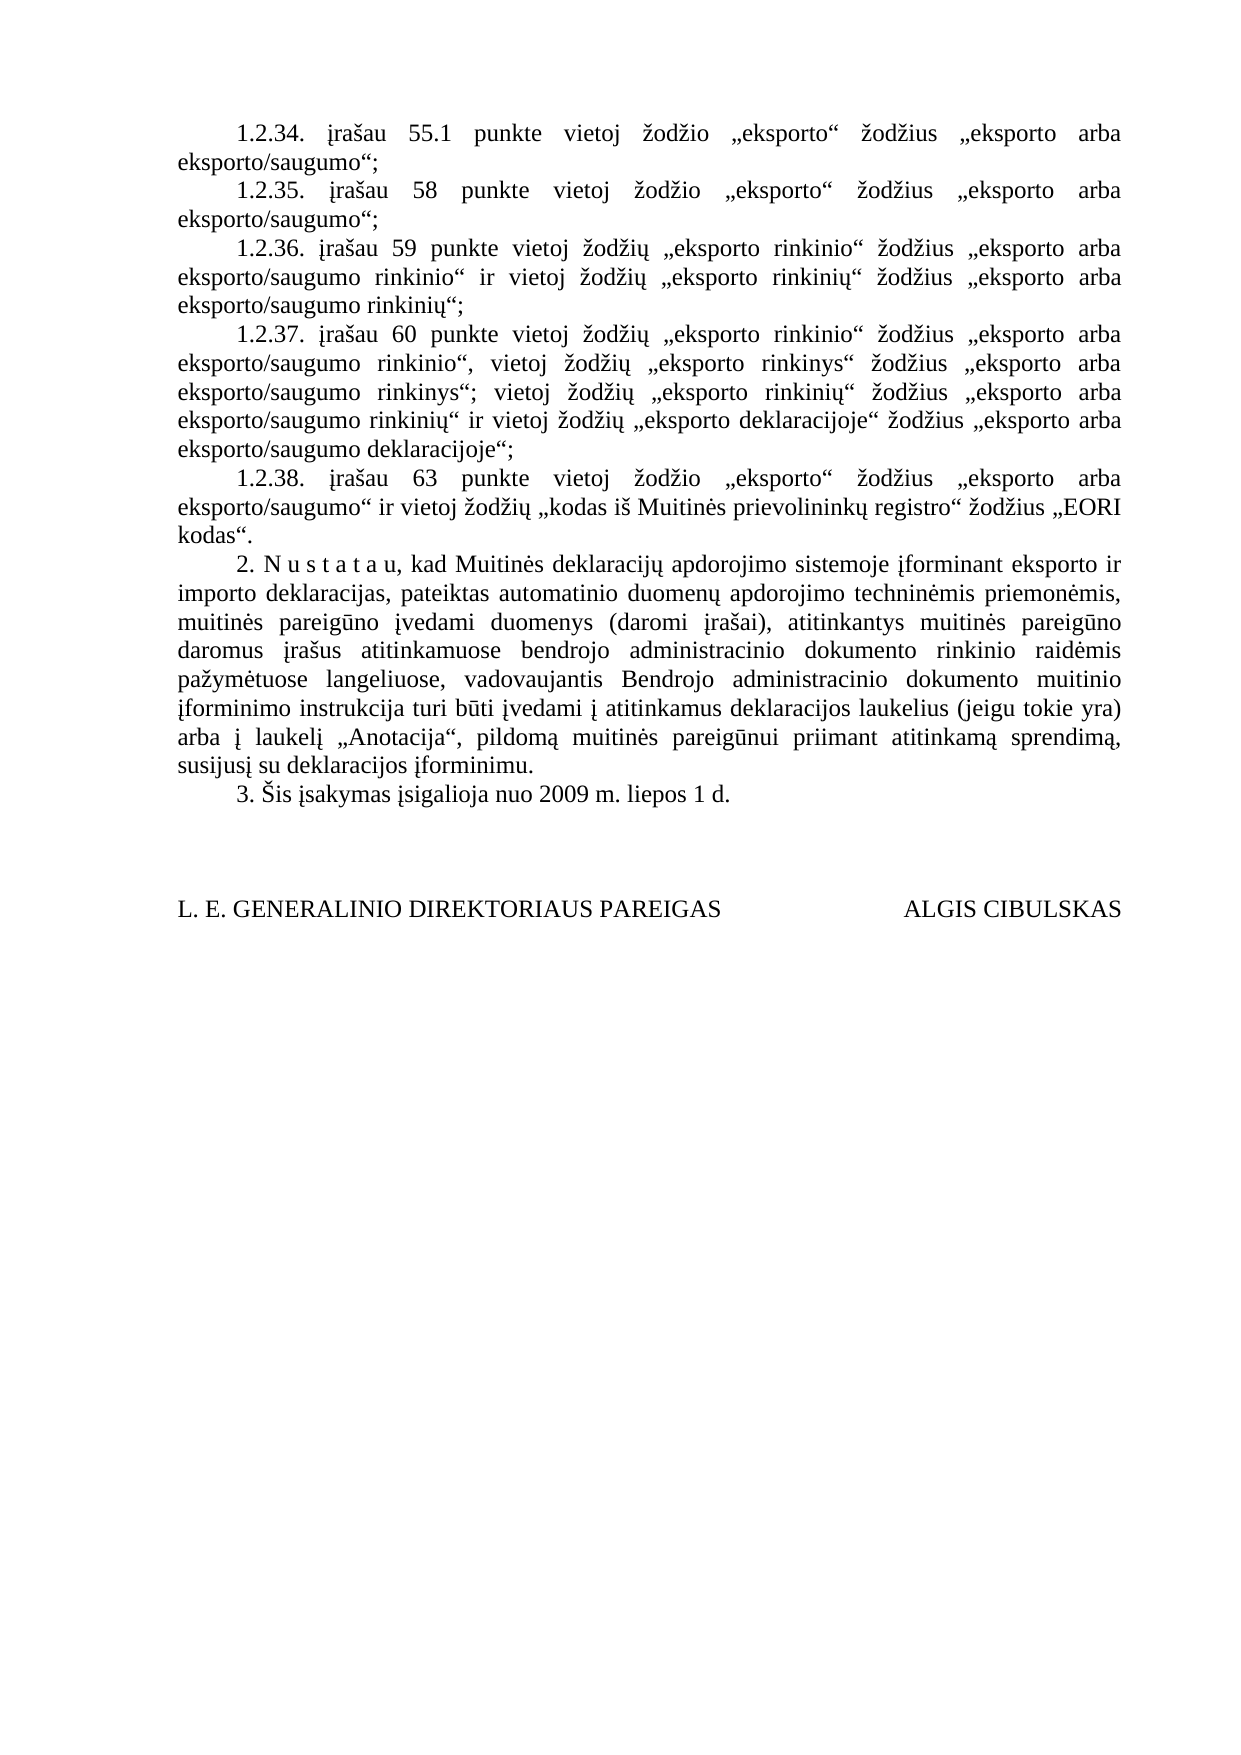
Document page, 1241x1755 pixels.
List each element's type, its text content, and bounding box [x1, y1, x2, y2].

text 1.2.37. įrašau 60 punkte vietoj žodžių „eksporto rinkinio“ žodžius „eksporto arba eksporto/saugumo rinkinio“, vietoj žodžių „eksporto rinkinys“ žodžius „eksporto arba eksporto/saugumo rinkinys“; vietoj žodžių „eksporto rinkinių“ žodžius „eksporto arba eksporto/saugumo rinkinių“ ir vietoj žodžių „eksporto deklaracijoje“ žodžius „eksporto arba eksporto/saugumo deklaracijoje“; [177, 319, 1122, 463]
text 1.2.35. įrašau 58 punkte vietoj žodžio „eksporto“ žodžius „eksporto arba eksporto/saugumo“; [177, 176, 1122, 233]
text 2. Nustatau, kad Muitinės deklaracijų apdorojimo sistemoje įforminant eksporto ir importo deklaracijas, pateiktas automatinio duomenų apdorojimo techninėmis priemonėmis, muitinės pareigūno įvedami duomenys (daromi įrašai), atitinkantys muitinės pareigūno daromus įrašus atitinkamuose bendrojo administracinio dokumento rinkinio raidėmis pažymėtuose langeliuose, vadovaujantis Bendrojo administracinio dokumento muitinio įforminimo instrukcija turi būti įvedami į atitinkamus deklaracijos laukelius (jeigu tokie yra) arba į laukelį „Anotacija“, pildomą muitinės pareigūnui priimant atitinkamą sprendimą, susijusį su deklaracijos įforminimu. [177, 549, 1122, 779]
text 1.2.36. įrašau 59 punkte vietoj žodžių „eksporto rinkinio“ žodžius „eksporto arba eksporto/saugumo rinkinio“ ir vietoj žodžių „eksporto rinkinių“ žodžius „eksporto arba eksporto/saugumo rinkinių“; [177, 233, 1122, 319]
text 3. Šis įsakymas įsigalioja nuo 2009 m. liepos 1 d. [177, 779, 1122, 808]
text 1.2.34. įrašau 55.1 punkte vietoj žodžio „eksporto“ žodžius „eksporto arba eksporto/saugumo“; [177, 118, 1122, 176]
text L. E. GENERALINIO DIREKTORIAUS PAREIGAS ALGIS CIBULSKAS [177, 894, 1122, 923]
text 1.2.38. įrašau 63 punkte vietoj žodžio „eksporto“ žodžius „eksporto arba eksporto/saugumo“ ir vietoj žodžių „kodas iš Muitinės prievolininkų registro“ žodžius „EORI kodas“. [177, 463, 1122, 549]
